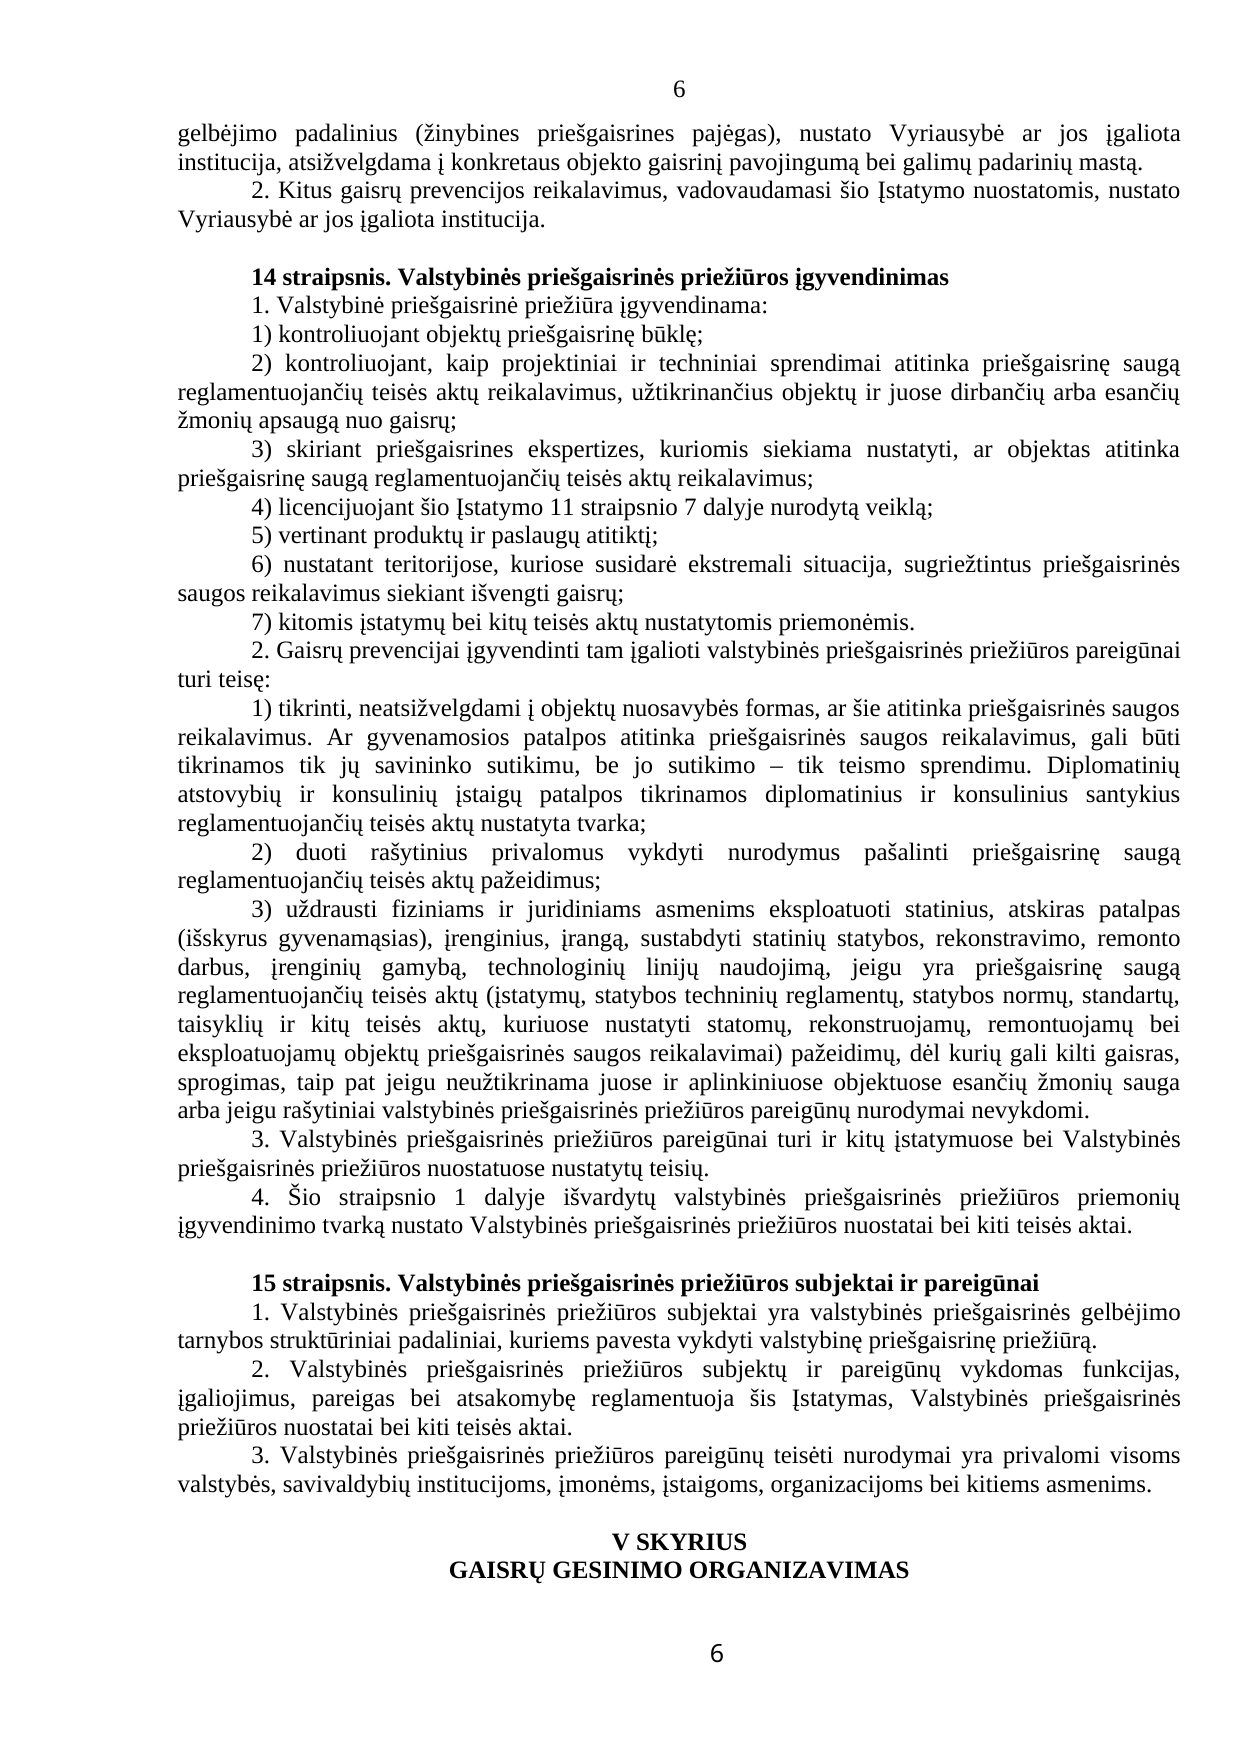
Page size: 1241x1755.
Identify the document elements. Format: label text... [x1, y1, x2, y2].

text 2) kontroliuojant, kaip projektiniai ir techniniai sprendimai atitinka priešgaisrinę saugą reglamentuojančių teisės aktų reikalavimus, užtikrinančius objektų ir juose dirbančių arba esančių žmonių apsaugą nuo gaisrų; [177, 348, 1181, 434]
text 1) tikrinti, neatsižvelgdami į objektų nuosavybės formas, ar šie atitinka priešgaisrinės saugos reikalavimus. Ar gyvenamosios patalpos atitinka priešgaisrinės saugos reikalavimus, gali būti tikrinamos tik jų savininko sutikimu, be jo sutikimo – tik teismo sprendimu. Diplomatinių atstovybių ir konsulinių įstaigų patalpos tikrinamos diplomatinius ir konsulinius santykius reglamentuojančių teisės aktų nustatyta tvarka; [177, 693, 1181, 837]
text 15 straipsnis. Valstybinės priešgaisrinės priežiūros subjektai ir pareigūnai [177, 1268, 1181, 1297]
text 4. Šio straipsnio 1 dalyje išvardytų valstybinės priešgaisrinės priežiūros priemonių įgyvendinimo tvarką nustato Valstybinės priešgaisrinės priežiūros nuostatai bei kiti teisės aktai. [177, 1182, 1181, 1239]
text V SKYRIUS [177, 1527, 1181, 1556]
text 3) uždrausti fiziniams ir juridiniams asmenims eksploatuoti statinius, atskiras patalpas (išskyrus gyvenamąsias), įrenginius, įrangą, sustabdyti statinių statybos, rekonstravimo, remonto darbus, įrenginių gamybą, technologinių linijų naudojimą, jeigu yra priešgaisrinę saugą reglamentuojančių teisės aktų (įstatymų, statybos techninių reglamentų, statybos normų, standartų, taisyklių ir kitų teisės aktų, kuriuose nustatyti statomų, rekonstruojamų, remontuojamų bei eksploatuojamų objektų priešgaisrinės saugos reikalavimai) pažeidimų, dėl kurių gali kilti gaisras, sprogimas, taip pat jeigu neužtikrinama juose ir aplinkiniuose objektuose esančių žmonių sauga arba jeigu rašytiniai valstybinės priešgaisrinės priežiūros pareigūnų nurodymai nevykdomi. [177, 894, 1181, 1124]
text 3. Valstybinės priešgaisrinės priežiūros pareigūnų teisėti nurodymai yra privalomi visoms valstybės, savivaldybių institucijoms, įmonėms, įstaigoms, organizacijoms bei kitiems asmenims. [177, 1441, 1181, 1498]
text 2. Kitus gaisrų prevencijos reikalavimus, vadovaudamasi šio Įstatymo nuostatomis, nustato Vyriausybė ar jos įgaliota institucija. [177, 176, 1181, 233]
text 1. Valstybinės priešgaisrinės priežiūros subjektai yra valstybinės priešgaisrinės gelbėjimo tarnybos struktūriniai padaliniai, kuriems pavesta vykdyti valstybinę priešgaisrinę priežiūrą. [177, 1297, 1181, 1354]
text 2. Gaisrų prevencijai įgyvendinti tam įgalioti valstybinės priešgaisrinės priežiūros pareigūnai turi teisę: [177, 636, 1181, 693]
text 1. Valstybinė priešgaisrinė priežiūra įgyvendinama: [177, 291, 1181, 319]
text 14 straipsnis. Valstybinės priešgaisrinės priežiūros įgyvendinimas [177, 262, 1181, 291]
text 3. Valstybinės priešgaisrinės priežiūros pareigūnai turi ir kitų įstatymuose bei Valstybinės priešgaisrinės priežiūros nuostatuose nustatytų teisių. [177, 1124, 1181, 1182]
text 2) duoti rašytinius privalomus vykdyti nurodymus pašalinti priešgaisrinę saugą reglamentuojančių teisės aktų pažeidimus; [177, 837, 1181, 894]
text GAISRŲ GESINIMO ORGANIZAVIMAS [177, 1556, 1181, 1584]
text 4) licencijuojant šio Įstatymo 11 straipsnio 7 dalyje nurodytą veiklą; [177, 492, 1181, 521]
text 1) kontroliuojant objektų priešgaisrinę būklę; [177, 319, 1181, 348]
text 2. Valstybinės priešgaisrinės priežiūros subjektų ir pareigūnų vykdomas funkcijas, įgaliojimus, pareigas bei atsakomybę reglamentuoja šis Įstatymas, Valstybinės priešgaisrinės priežiūros nuostatai bei kiti teisės aktai. [177, 1354, 1181, 1441]
text 6) nustatant teritorijose, kuriose susidarė ekstremali situacija, sugriežtintus priešgaisrinės saugos reikalavimus siekiant išvengti gaisrų; [177, 549, 1181, 607]
text 7) kitomis įstatymų bei kitų teisės aktų nustatytomis priemonėmis. [177, 607, 1181, 636]
text gelbėjimo padalinius (žinybines priešgaisrines pajėgas), nustato Vyriausybė ar jos įgaliota institucija, atsižvelgdama į konkretaus objekto gaisrinį pavojingumą bei galimų padarinių mastą. [177, 118, 1181, 176]
text 5) vertinant produktų ir paslaugų atitiktį; [177, 521, 1181, 549]
text 3) skiriant priešgaisrines ekspertizes, kuriomis siekiama nustatyti, ar objektas atitinka priešgaisrinę saugą reglamentuojančių teisės aktų reikalavimus; [177, 434, 1181, 492]
